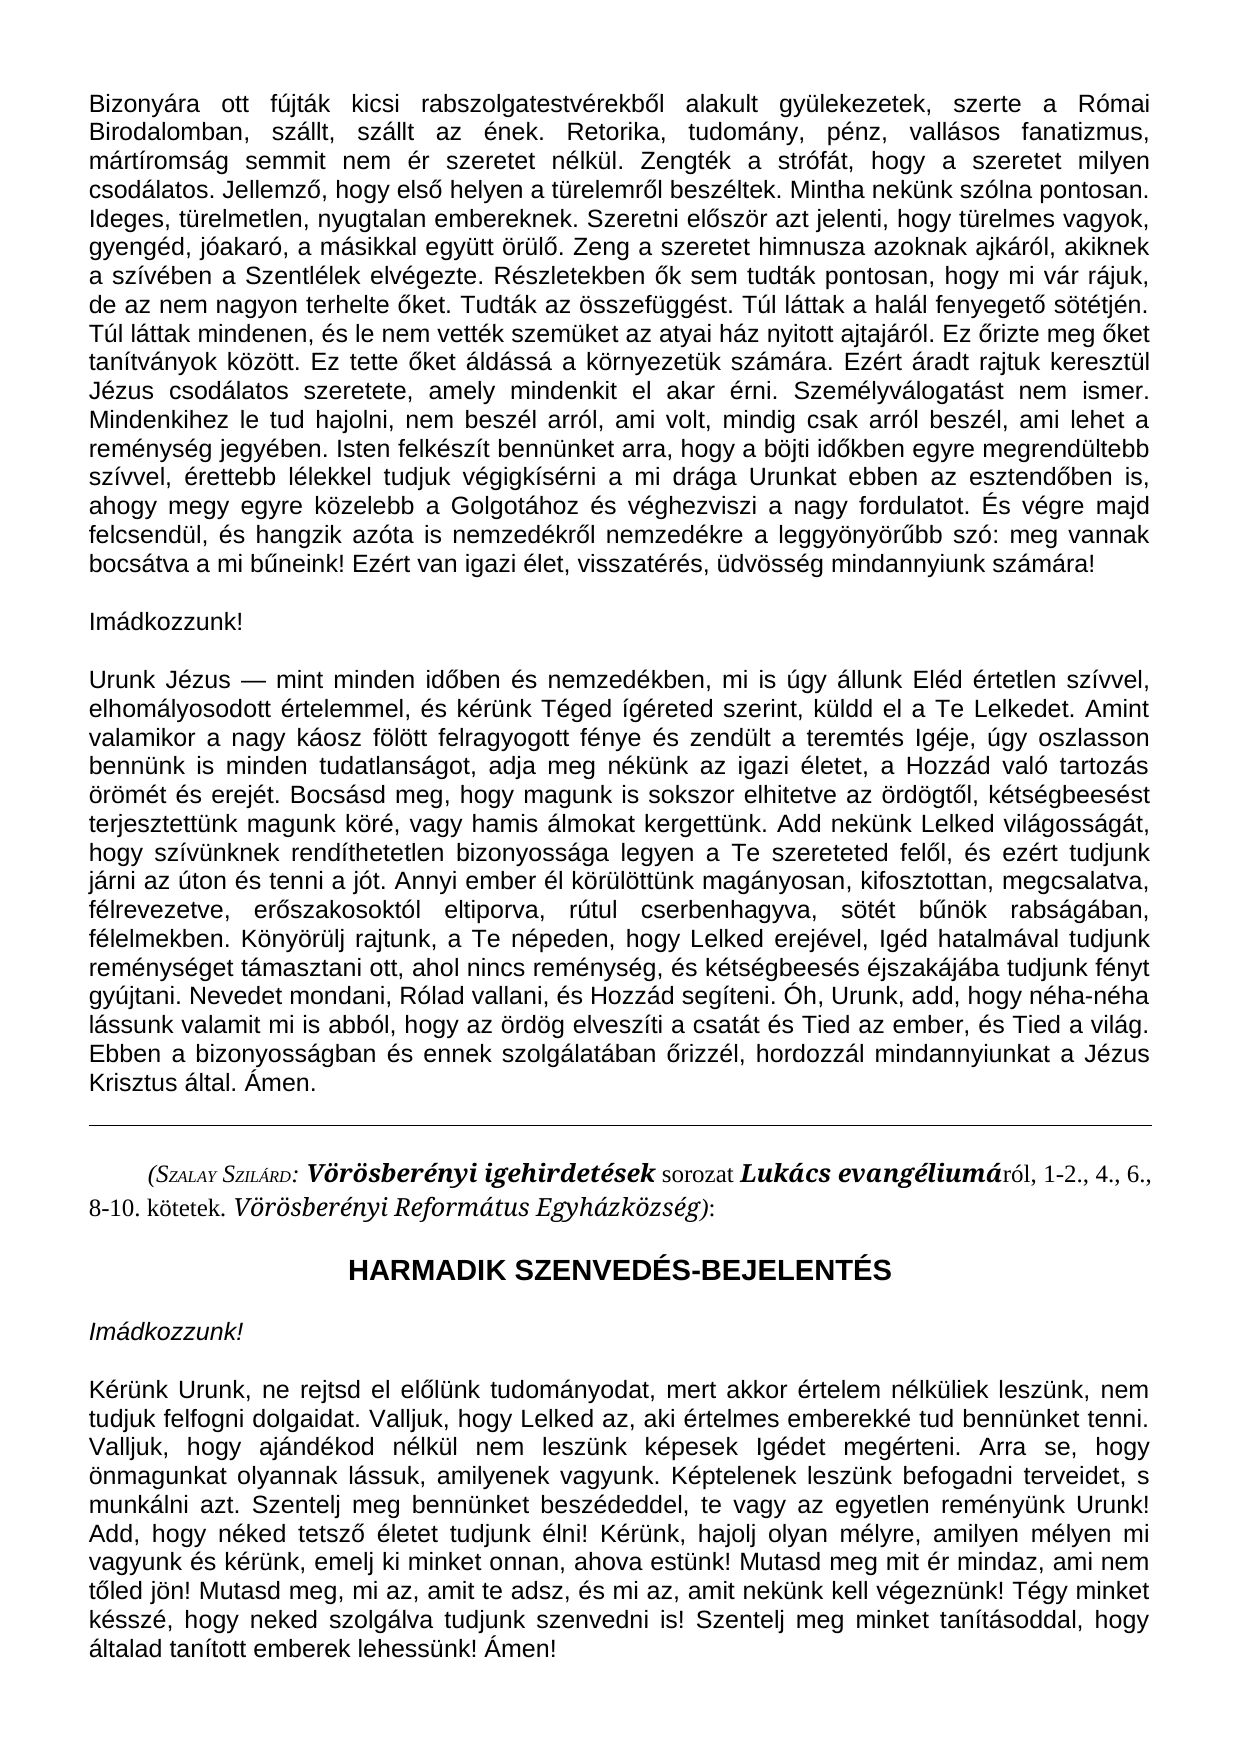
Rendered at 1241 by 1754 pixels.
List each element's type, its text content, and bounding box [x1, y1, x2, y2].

text Urunk Jézus — mint minden időben és nemzedékben, mi is úgy állunk Eléd értetlen szívvel, elhomályosodott értelemmel, és kérünk Téged ígéreted szerint, küldd el a Te Lelkedet. Amint valamikor a nagy káosz fölött felragyogott fénye és zendült a teremtés Igéje, úgy oszlasson bennünk is minden tudatlanságot, adja meg nékünk az igazi életet, a Hozzád való tartozás örömét és erejét. Bocsásd meg, hogy magunk is sokszor elhitetve az ördögtől, kétségbeesést terjesztettünk magunk köré, vagy hamis álmokat kergettünk. Add nekünk Lelked világosságát, hogy szívünknek rendíthetetlen bizonyossága legyen a Te szereteted felől, és ezért tudjunk járni az úton és tenni a jót. Annyi ember él körülöttünk magányosan, kifosztottan, megcsalatva, félrevezetve, erőszakosoktól eltiporva, rútul cserbenhagyva, sötét bűnök rabságában, félelmekben. Könyörülj rajtunk, a Te népeden, hogy Lelked erejével, Igéd hatalmával tudjunk reménységet támasztani ott, ahol nincs reménység, és kétségbeesés éjszakájába tudjunk fényt gyújtani. Nevedet mondani, Rólad vallani, és Hozzád segíteni. Óh, Urunk, add, hogy néha-néha lássunk valamit mi is abból, hogy az ördög elveszíti a csatát és Tied az ember, és Tied a világ. Ebben a bizonyosságban és ennek szolgálatában őrizzél, hordozzál mindannyiunkat a Jézus Krisztus által. Ámen. [88, 665, 1152, 1096]
text Imádkozzunk! [88, 607, 1152, 636]
text Bizonyára ott fújták kicsi rabszolgatestvérekből alakult gyülekezetek, szerte a Római Birodalomban, szállt, szállt az ének. Retorika, tudomány, pénz, vallásos fanatizmus, mártíromság semmit nem ér szeretet nélkül. Zengték a strófát, hogy a szeretet milyen csodálatos. Jellemző, hogy első helyen a türelemről beszéltek. Mintha nekünk szólna pontosan. Ideges, türelmetlen, nyugtalan embereknek. Szeretni először azt jelenti, hogy türelmes vagyok, gyengéd, jóakaró, a másikkal együtt örülő. Zeng a szeretet himnusza azoknak ajkáról, akiknek a szívében a Szentlélek elvégezte. Részletekben ők sem tudták pontosan, hogy mi vár rájuk, de az nem nagyon terhelte őket. Tudták az összefüggést. Túl láttak a halál fenyegető sötétjén. Túl láttak mindenen, és le nem vették szemüket az atyai ház nyitott ajtajáról. Ez őrizte meg őket tanítványok között. Ez tette őket áldássá a környezetük számára. Ezért áradt rajtuk keresztül Jézus csodálatos szeretete, amely mindenkit el akar érni. Személyválogatást nem ismer. Mindenkihez le tud hajolni, nem beszél arról, ami volt, mindig csak arról beszél, ami lehet a reménység jegyében. Isten felkészít bennünket arra, hogy a böjti időkben egyre megrendültebb szívvel, érettebb lélekkel tudjuk végigkísérni a mi drága Urunkat ebben az esztendőben is, ahogy megy egyre közelebb a Golgotához és véghezviszi a nagy fordulatot. És végre majd felcsendül, és hangzik azóta is nemzedékről nemzedékre a leggyönyörűbb szó: meg vannak bocsátva a mi bűneink! Ezért van igazi élet, visszatérés, üdvösség mindannyiunk számára! [88, 88, 1152, 577]
text Kérünk Urunk, ne rejtsd el előlünk tudományodat, mert akkor értelem nélküliek leszünk, nem tudjuk felfogni dolgaidat. Valljuk, hogy Lelked az, aki értelmes emberekké tud bennünket tenni. Valljuk, hogy ajándékod nélkül nem leszünk képesek Igédet megérteni. Arra se, hogy önmagunkat olyannak lássuk, amilyenek vagyunk. Képtelenek leszünk befogadni terveidet, s munkálni azt. Szentelj meg bennünket beszédeddel, te vagy az egyetlen reményünk Urunk! Add, hogy néked tetsző életet tudjunk élni! Kérünk, hajolj olyan mélyre, amilyen mélyen mi vagyunk és kérünk, emelj ki minket onnan, ahova estünk! Mutasd meg mit ér mindaz, ami nem tőled jön! Mutasd meg, mi az, amit te adsz, és mi az, amit nekünk kell végeznünk! Tégy minket késszé, hogy neked szolgálva tudjunk szenvedni is! Szentelj meg minket tanításoddal, hogy általad tanított emberek lehessünk! Ámen! [88, 1375, 1152, 1662]
text Imádkozzunk! [88, 1317, 1152, 1345]
text (Szalay Szilárd: Vörösberényi igehirdetések sorozat Lukács evangéliumáról, 1-2., 4., 6., 8-10. kötetek. Vörösberényi Református Egyházközség): [88, 1156, 1152, 1224]
text HARMADIK SZENVEDÉS-BEJELENTÉS [88, 1253, 1152, 1287]
